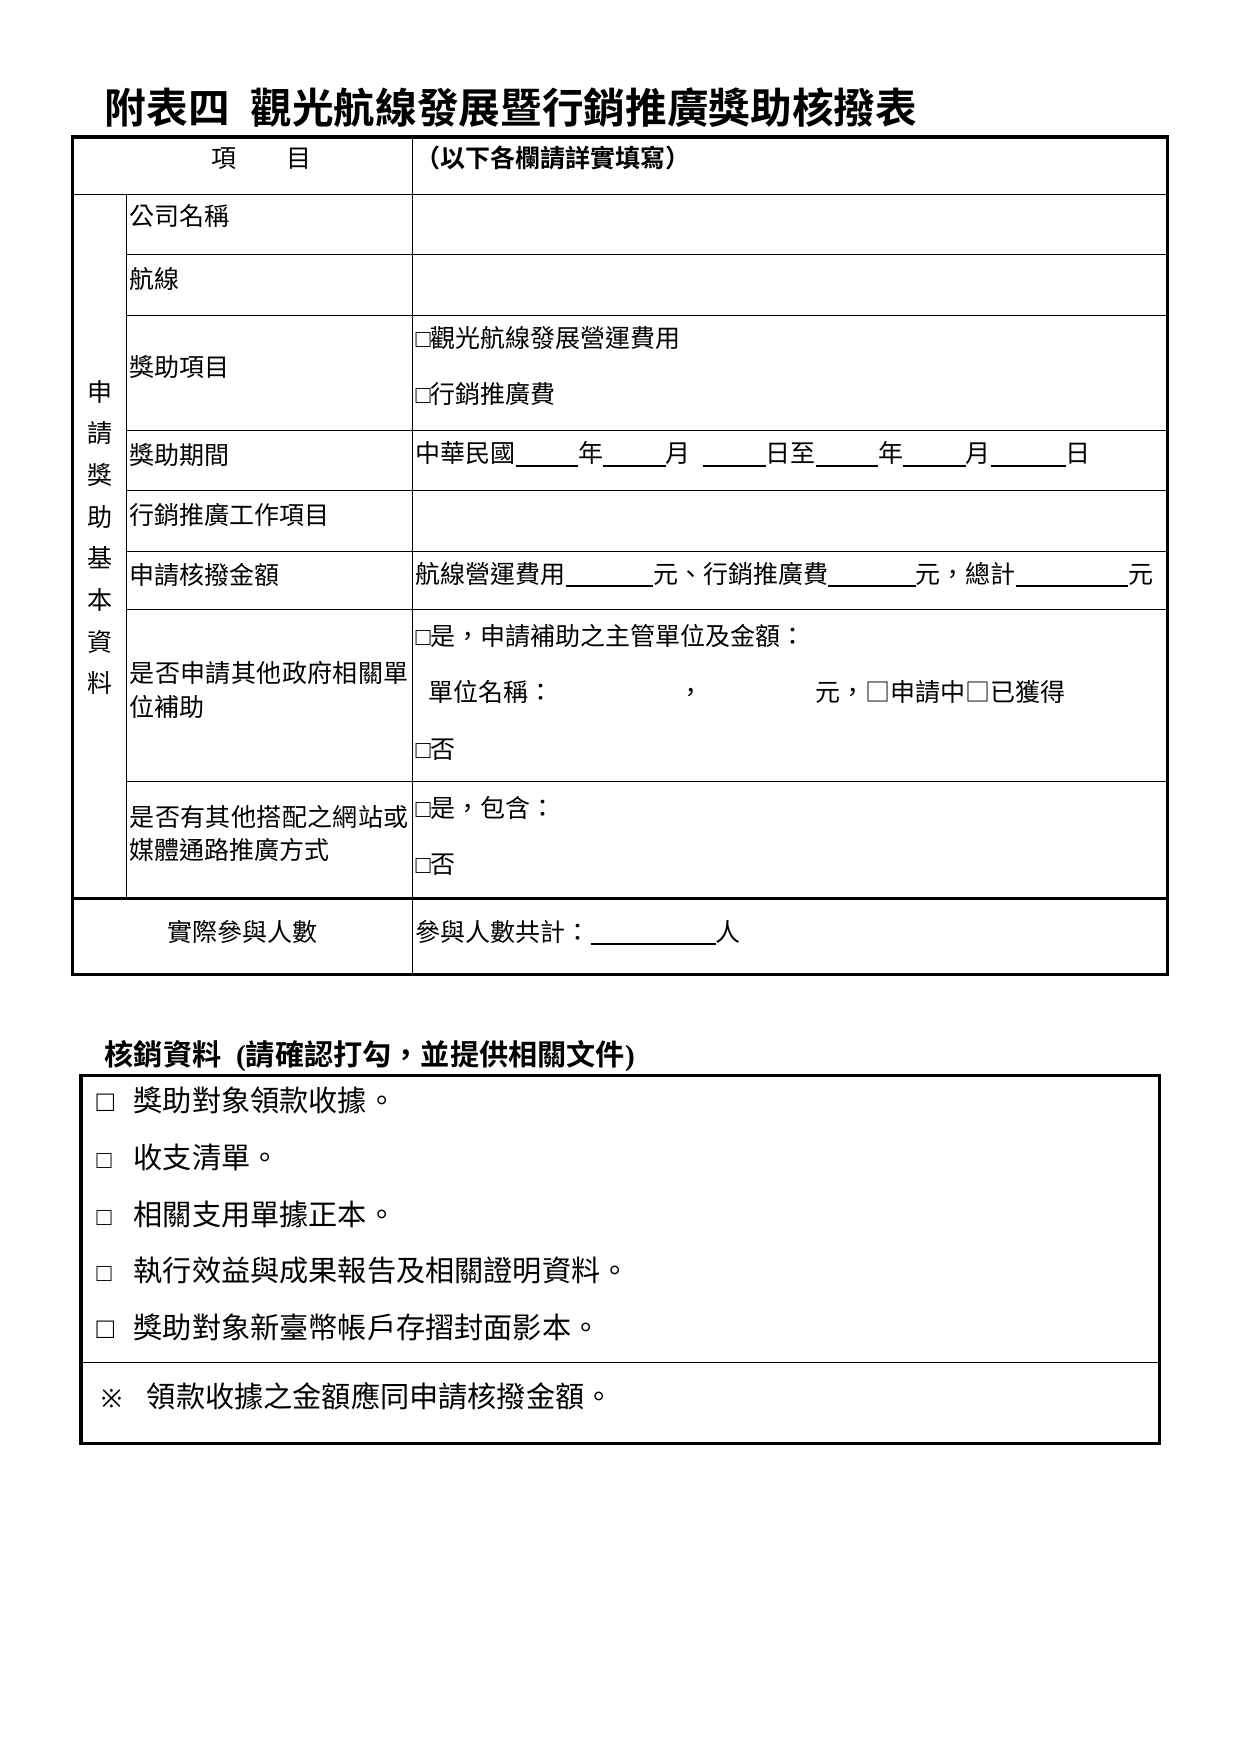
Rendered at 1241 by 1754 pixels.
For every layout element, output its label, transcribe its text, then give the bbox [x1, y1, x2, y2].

table_cell 領款收據之金額應同申請核撥金額。 [83, 1363, 1158, 1442]
table_cell 是否有其他搭配之網站或媒體通路推廣方式 [127, 782, 412, 897]
table_cell 行銷推廣工作項目 [127, 491, 412, 551]
table_cell □是，包含： □否 [413, 782, 1166, 897]
table_header （以下各欄請詳實填寫） [413, 139, 1166, 193]
table_cell □觀光航線發展營運費用 □行銷推廣費 [413, 316, 1166, 429]
table_cell 航線 [127, 255, 412, 315]
table_cell 中華民國 年 月 日至 年 月 日 [413, 431, 1166, 490]
table_cell [413, 255, 1166, 315]
table_cell 航線營運費用 元、行銷推廣費 元，總計 元 [413, 552, 1166, 609]
table_cell 申請核撥金額 [127, 552, 412, 609]
table_cell 實際參與人數 [74, 900, 412, 972]
table_cell 獎助項目 [127, 316, 412, 429]
table_header 獎助對象領款收據。 收支清單。 相關支用單據正本。 執行效益與成果報告及相關證明資料。 獎助對象新臺幣帳戶存摺封面影本。 [83, 1077, 1158, 1362]
table_cell 獎助期間 [127, 431, 412, 490]
text 核銷資料 (請確認打勾，並提供相關文件) [104, 1032, 1165, 1074]
table_cell [413, 491, 1166, 551]
table_header 項 目 [74, 139, 412, 193]
table_cell 參與人數共計： 人 [413, 900, 1166, 972]
table_cell 申請獎助基本資料 [74, 195, 126, 897]
table_cell □是，申請補助之主管單位及金額： 單位名稱： ， 元，□申請中□已獲得 □否 [413, 610, 1166, 781]
table_cell 是否申請其他政府相關單位補助 [127, 610, 412, 781]
text 附表四 觀光航線發展暨行銷推廣獎助核撥表 [104, 75, 1165, 135]
table_cell 公司名稱 [127, 195, 412, 254]
table_cell [413, 195, 1166, 254]
